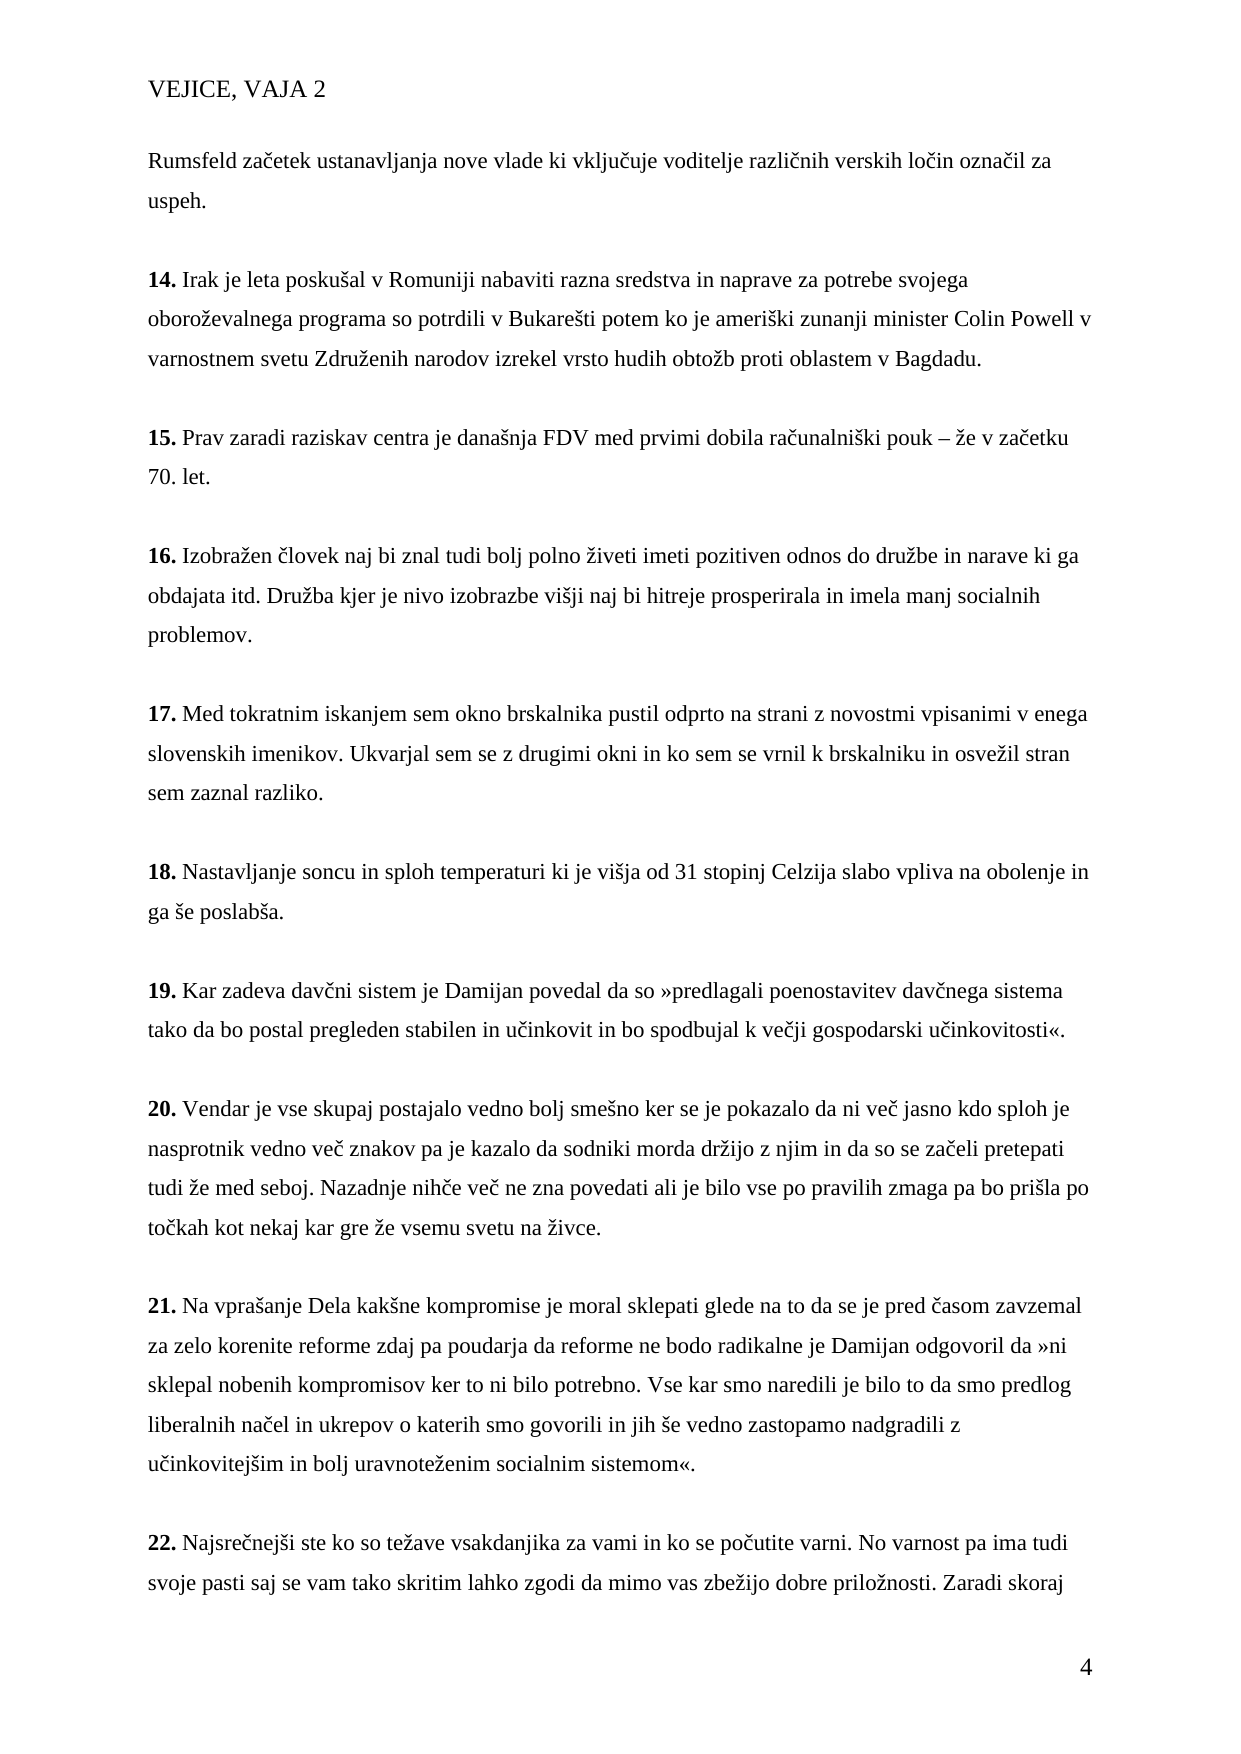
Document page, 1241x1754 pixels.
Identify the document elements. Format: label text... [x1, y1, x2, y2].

text 22. Najsrečnejši ste ko so težave vsakdanjika za vami in ko se počutite varni. No varnost pa ima tudi svoje pasti saj se vam tako skritim lahko zgodi da mimo vas zbežijo dobre priložnosti. Zaradi skoraj [148, 1529, 1093, 1595]
text 20. Vendar je vse skupaj postajalo vedno bolj smešno ker se je pokazalo da ni več jasno kdo sploh je nasprotnik vedno več znakov pa je kazalo da sodniki morda držijo z njim in da so se začeli pretepati tudi že med seboj. Nazadnje nihče več ne zna povedati ali je bilo vse po pravilih zmaga pa bo prišla po točkah kot nekaj kar gre že vsemu svetu na živce. [148, 1095, 1093, 1240]
text 15. Prav zaradi raziskav centra je današnja FDV med prvimi dobila računalniški pouk – že v začetku 70. let. [148, 424, 1093, 490]
text 17. Med tokratnim iskanjem sem okno brskalnika pustil odprto na strani z novostmi vpisanimi v enega slovenskih imenikov. Ukvarjal sem se z drugimi okni in ko sem se vrnil k brskalniku in osvežil stran sem zaznal razliko. [148, 700, 1093, 806]
text 19. Kar zadeva davčni sistem je Damijan povedal da so »predlagali poenostavitev davčnega sistema tako da bo postal pregleden stabilen in učinkovit in bo spodbujal k večji gospodarski učinkovitosti«. [148, 977, 1093, 1042]
text Rumsfeld začetek ustanavljanja nove vlade ki vključuje voditelje različnih verskih ločin označil za uspeh. [148, 148, 1093, 213]
text 14. Irak je leta poskušal v Romuniji nabaviti razna sredstva in naprave za potrebe svojega oboroževalnega programa so potrdili v Bukarešti potem ko je ameriški zunanji minister Colin Powell v varnostnem svetu Združenih narodov izrekel vrsto hudih obtožb proti oblastem v Bagdadu. [148, 266, 1093, 371]
text 21. Na vprašanje Dela kakšne kompromise je moral sklepati glede na to da se je pred časom zavzemal za zelo korenite reforme zdaj pa poudarja da reforme ne bodo radikalne je Damijan odgovoril da »ni sklepal nobenih kompromisov ker to ni bilo potrebno. Vse kar smo naredili je bilo to da smo predlog liberalnih načel in ukrepov o katerih smo govorili in jih še vedno zastopamo nadgradili z učinkovitejšim in bolj uravnoteženim socialnim sistemom«. [148, 1292, 1093, 1477]
text 16. Izobražen človek naj bi znal tudi bolj polno živeti imeti pozitiven odnos do družbe in narave ki ga obdajata itd. Družba kjer je nivo izobrazbe višji naj bi hitreje prosperirala in imela manj socialnih problemov. [148, 542, 1093, 648]
text 18. Nastavljanje soncu in sploh temperaturi ki je višja od 31 stopinj Celzija slabo vpliva na obolenje in ga še poslabša. [148, 858, 1093, 924]
